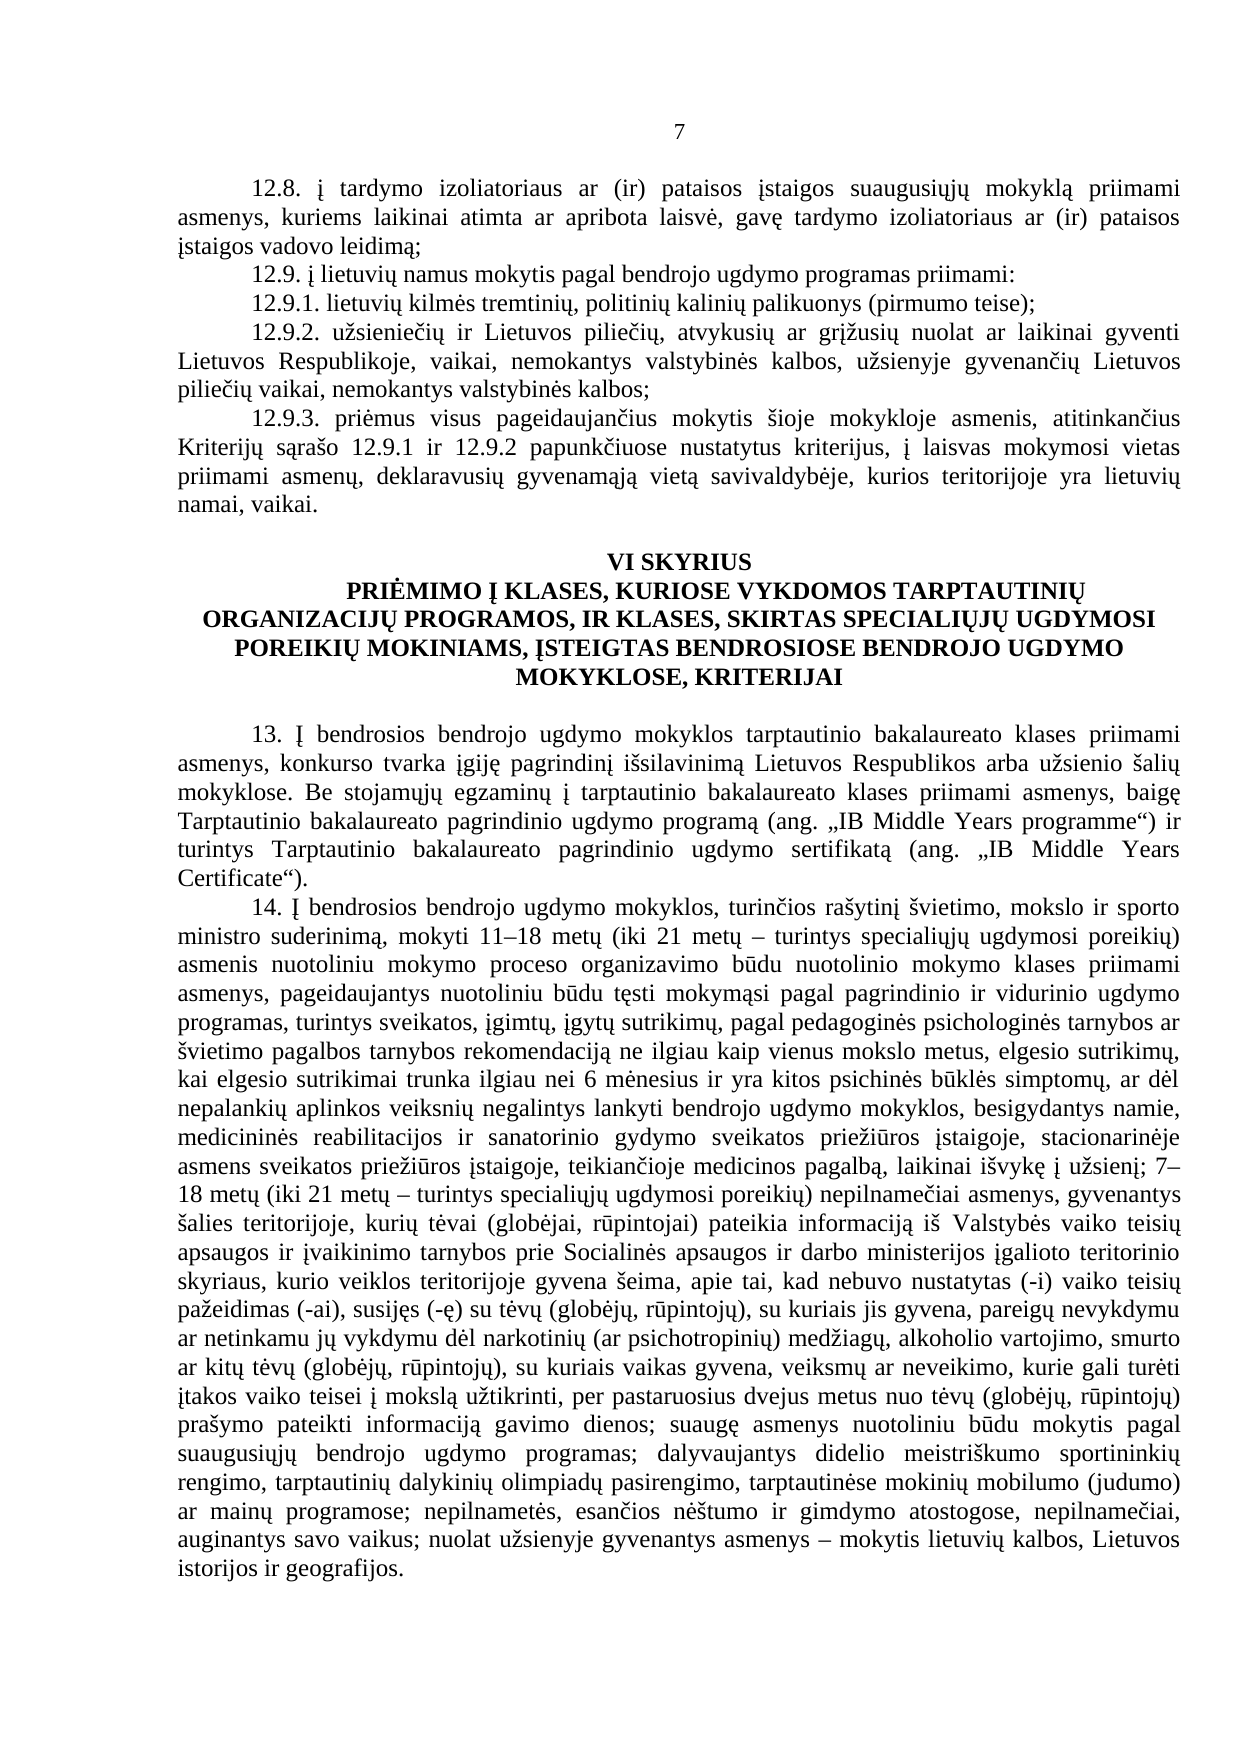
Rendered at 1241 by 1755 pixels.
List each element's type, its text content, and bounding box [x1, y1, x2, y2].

text 12.9.2. užsieniečių ir Lietuvos piliečių, atvykusių ar grįžusių nuolat ar laikinai gyventi Lietuvos Respublikoje, vaikai, nemokantys valstybinės kalbos, užsienyje gyvenančių Lietuvos piliečių vaikai, nemokantys valstybinės kalbos; [177, 317, 1181, 403]
text 12.8. į tardymo izoliatoriaus ar (ir) pataisos įstaigos suaugusiųjų mokyklą priimami asmenys, kuriems laikinai atimta ar apribota laisvė, gavę tardymo izoliatoriaus ar (ir) pataisos įstaigos vadovo leidimą; [177, 173, 1181, 259]
text 13. Į bendrosios bendrojo ugdymo mokyklos tarptautinio bakalaureato klases priimami asmenys, konkurso tvarka įgiję pagrindinį išsilavinimą Lietuvos Respublikos arba užsienio šalių mokyklose. Be stojamųjų egzaminų į tarptautinio bakalaureato klases priimami asmenys, baigę Tarptautinio bakalaureato pagrindinio ugdymo programą (ang. „IB Middle Years programme“) ir turintys Tarptautinio bakalaureato pagrindinio ugdymo sertifikatą (ang. „IB Middle Years Certificate“). [177, 719, 1181, 892]
text PRIĖMIMO Į KLASES, KURIOSE VYKDOMOS TARPTAUTINIŲ ORGANIZACIJŲ PROGRAMOS, IR KLASES, SKIRTAS SPECIALIŲJŲ UGDYMOSI POREIKIŲ MOKINIAMS, ĮSTEIGTAS BENDROSIOSE BENDROJO UGDYMO MOKYKLOSE, KRITERIJAI [177, 576, 1181, 691]
text 12.9.3. priėmus visus pageidaujančius mokytis šioje mokykloje asmenis, atitinkančius Kriterijų sąrašo 12.9.1 ir 12.9.2 papunkčiuose nustatytus kriterijus, į laisvas mokymosi vietas priimami asmenų, deklaravusių gyvenamąją vietą savivaldybėje, kurios teritorijoje yra lietuvių namai, vaikai. [177, 403, 1181, 518]
text 12.9. į lietuvių namus mokytis pagal bendrojo ugdymo programas priimami: [177, 259, 1181, 288]
text 12.9.1. lietuvių kilmės tremtinių, politinių kalinių palikuonys (pirmumo teise); [177, 288, 1181, 317]
text 14. Į bendrosios bendrojo ugdymo mokyklos, turinčios rašytinį švietimo, mokslo ir sporto ministro suderinimą, mokyti 11–18 metų (iki 21 metų – turintys specialiųjų ugdymosi poreikių) asmenis nuotoliniu mokymo proceso organizavimo būdu nuotolinio mokymo klases priimami asmenys, pageidaujantys nuotoliniu būdu tęsti mokymąsi pagal pagrindinio ir vidurinio ugdymo programas, turintys sveikatos, įgimtų, įgytų sutrikimų, pagal pedagoginės psichologinės tarnybos ar švietimo pagalbos tarnybos rekomendaciją ne ilgiau kaip vienus mokslo metus, elgesio sutrikimų, kai elgesio sutrikimai trunka ilgiau nei 6 mėnesius ir yra kitos psichinės būklės simptomų, ar dėl nepalankių aplinkos veiksnių negalintys lankyti bendrojo ugdymo mokyklos, besigydantys namie, medicininės reabilitacijos ir sanatorinio gydymo sveikatos priežiūros įstaigoje, stacionarinėje asmens sveikatos priežiūros įstaigoje, teikiančioje medicinos pagalbą, laikinai išvykę į užsienį; 7–18 metų (iki 21 metų – turintys specialiųjų ugdymosi poreikių) nepilnamečiai asmenys, gyvenantys šalies teritorijoje, kurių tėvai (globėjai, rūpintojai) pateikia informaciją iš Valstybės vaiko teisių apsaugos ir įvaikinimo tarnybos prie Socialinės apsaugos ir darbo ministerijos įgalioto teritorinio skyriaus, kurio veiklos teritorijoje gyvena šeima, apie tai, kad nebuvo nustatytas (-i) vaiko teisių pažeidimas (-ai), susijęs (-ę) su tėvų (globėjų, rūpintojų), su kuriais jis gyvena, pareigų nevykdymu ar netinkamu jų vykdymu dėl narkotinių (ar psichotropinių) medžiagų, alkoholio vartojimo, smurto ar kitų tėvų (globėjų, rūpintojų), su kuriais vaikas gyvena, veiksmų ar neveikimo, kurie gali turėti įtakos vaiko teisei į mokslą užtikrinti, per pastaruosius dvejus metus nuo tėvų (globėjų, rūpintojų) prašymo pateikti informaciją gavimo dienos; suaugę asmenys nuotoliniu būdu mokytis pagal suaugusiųjų bendrojo ugdymo programas; dalyvaujantys didelio meistriškumo sportininkių rengimo, tarptautinių dalykinių olimpiadų pasirengimo, tarptautinėse mokinių mobilumo (judumo) ar mainų programose; nepilnametės, esančios nėštumo ir gimdymo atostogose, nepilnamečiai, auginantys savo vaikus; nuolat užsienyje gyvenantys asmenys – mokytis lietuvių kalbos, Lietuvos istorijos ir geografijos. [177, 892, 1181, 1582]
text VI SKYRIUS [177, 547, 1181, 576]
